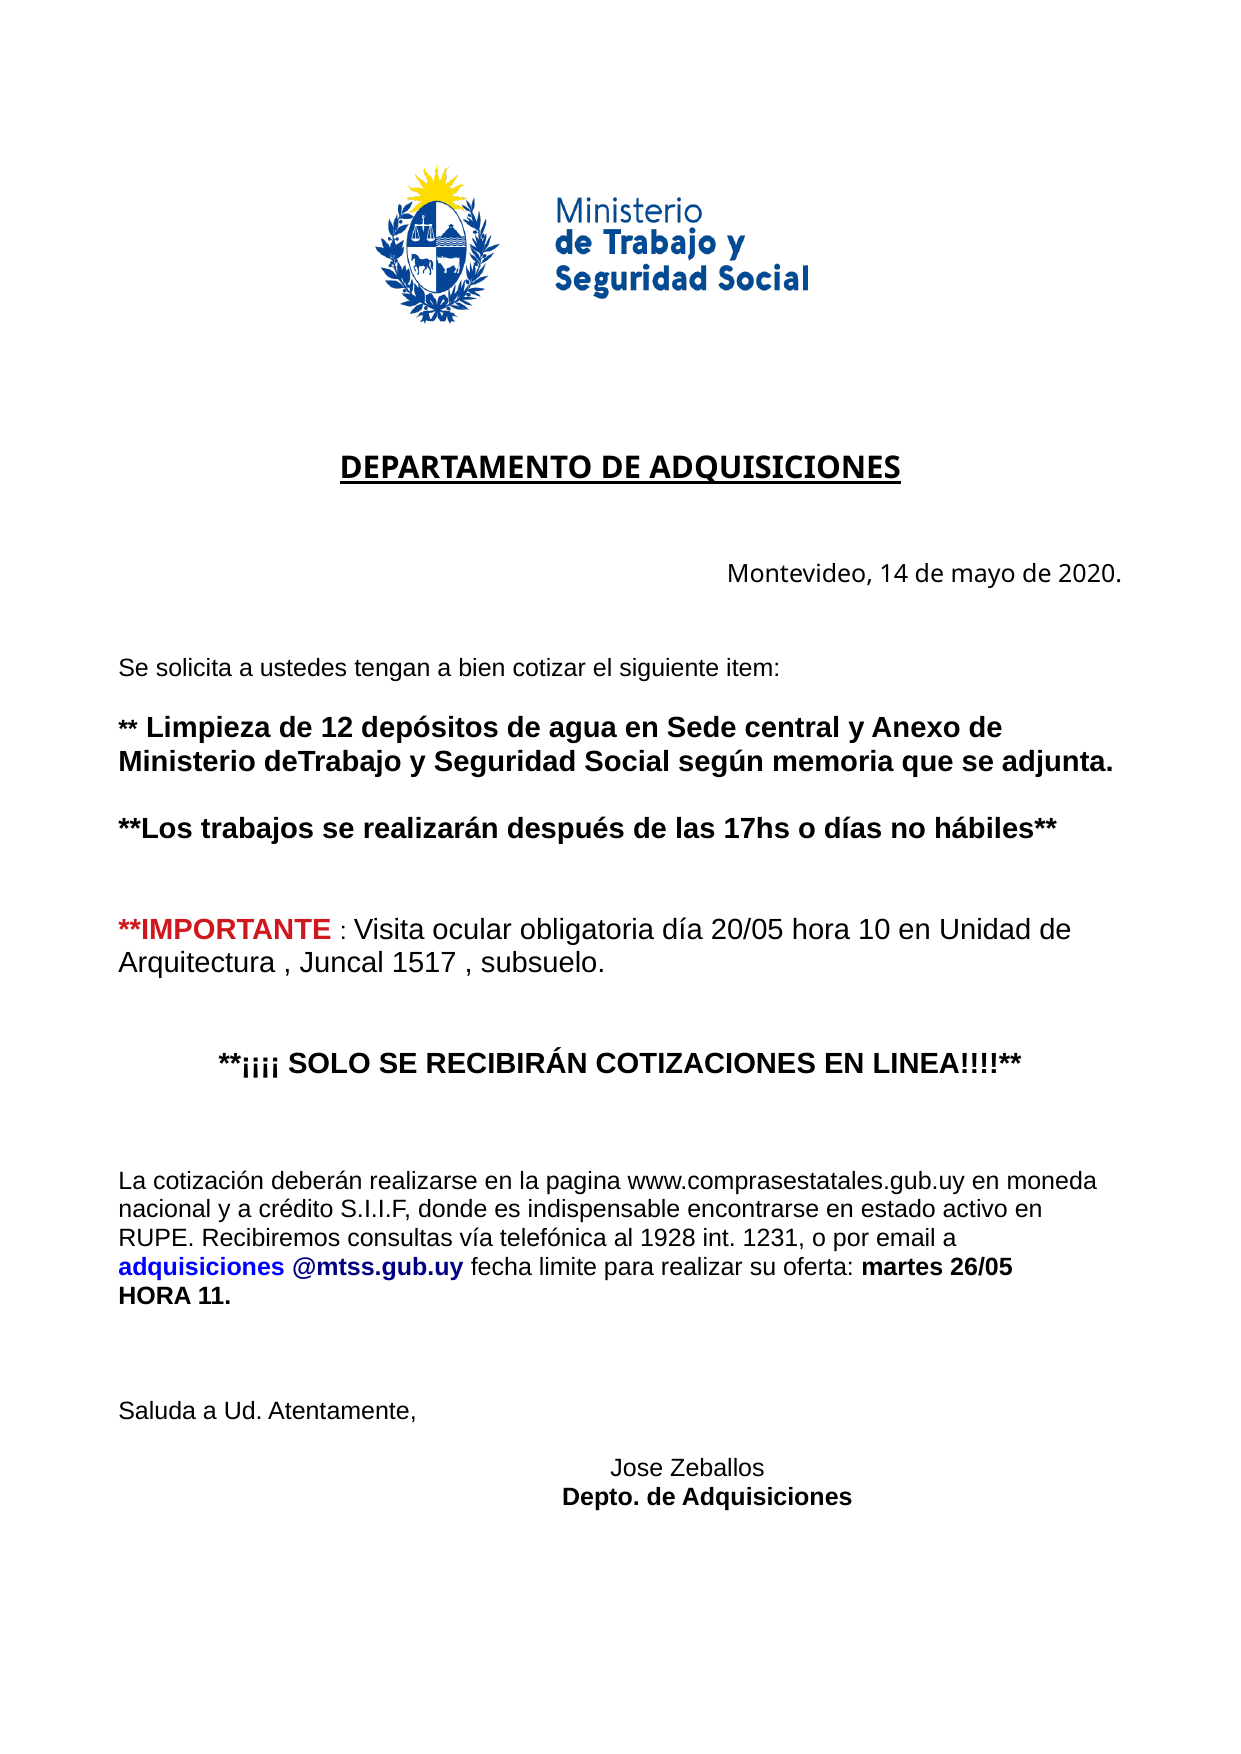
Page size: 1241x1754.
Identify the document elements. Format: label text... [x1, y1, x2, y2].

text Saluda a Ud. Atentamente, [118, 1396, 1122, 1424]
text DEPARTAMENTO DE ADQUISICIONES [118, 445, 1122, 488]
text Jose Zeballos [118, 1453, 1122, 1482]
text adquisiciones @mtss.gub.uy fecha limite para realizar su oferta: martes 26/05 [118, 1252, 1122, 1281]
text RUPE. Recibiremos consultas vía telefónica al 1928 int. 1231, o por email a [118, 1223, 1122, 1252]
text nacional y a crédito S.I.I.F, donde es indispensable encontrarse en estado activo en [118, 1194, 1122, 1223]
text **Los trabajos se realizarán después de las 17hs o días no hábiles** [118, 811, 1122, 844]
text ** Limpieza de 12 depósitos de agua en Sede central y Anexo de Ministerio deTrabajo y Seguridad Social según memoria que se adjunta. [118, 710, 1122, 777]
text **¡¡¡¡ SOLO SE RECIBIRÁN COTIZACIONES EN LINEA!!!!** [118, 1046, 1122, 1079]
text **IMPORTANTE : Visita ocular obligatoria día 20/05 hora 10 en Unidad de [118, 912, 1122, 945]
text Depto. de Adquisiciones [118, 1482, 1122, 1511]
text La cotización deberán realizarse en la pagina www.comprasestatales.gub.uy en moneda [118, 1166, 1122, 1194]
text HORA 11. [118, 1281, 1122, 1309]
text Se solicita a ustedes tengan a bien cotizar el siguiente item: [118, 653, 1122, 682]
text Montevideo, 14 de mayo de 2020. [118, 556, 1122, 590]
text Arquitectura , Juncal 1517 , subsuelo. [118, 945, 1122, 979]
picture [366, 154, 819, 331]
